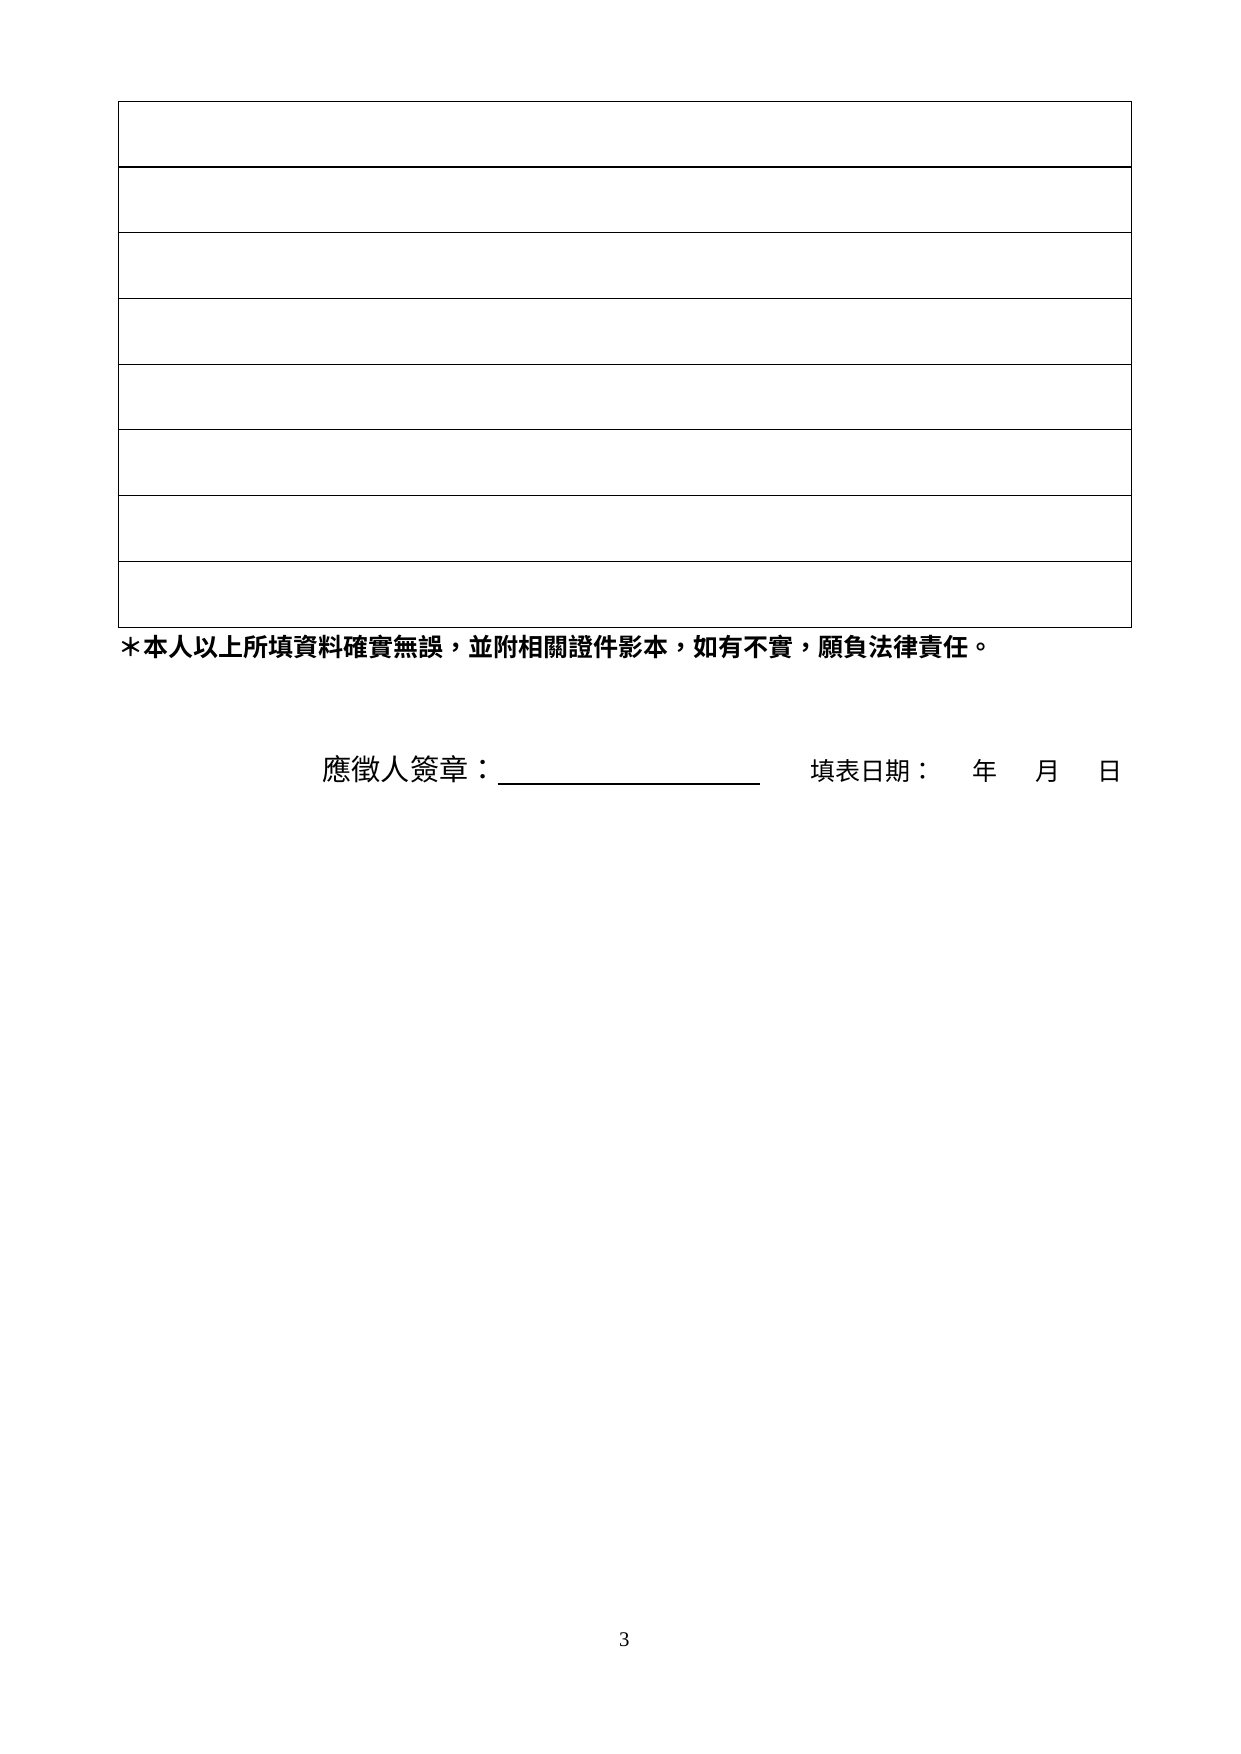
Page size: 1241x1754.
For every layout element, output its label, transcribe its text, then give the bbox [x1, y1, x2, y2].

table_cell [119, 233, 1131, 298]
table_cell [119, 562, 1131, 627]
table_cell [119, 168, 1131, 232]
table_cell [119, 365, 1131, 429]
text 應徵人簽章： 填表日期： 年 月 日 [118, 726, 1122, 789]
table_cell [119, 299, 1131, 364]
table_cell [119, 430, 1131, 495]
table_cell [119, 496, 1131, 561]
text ＊本人以上所填資料確實無誤，並附相關證件影本，如有不實，願負法律責任。 [118, 628, 1138, 664]
table_cell [119, 102, 1131, 166]
